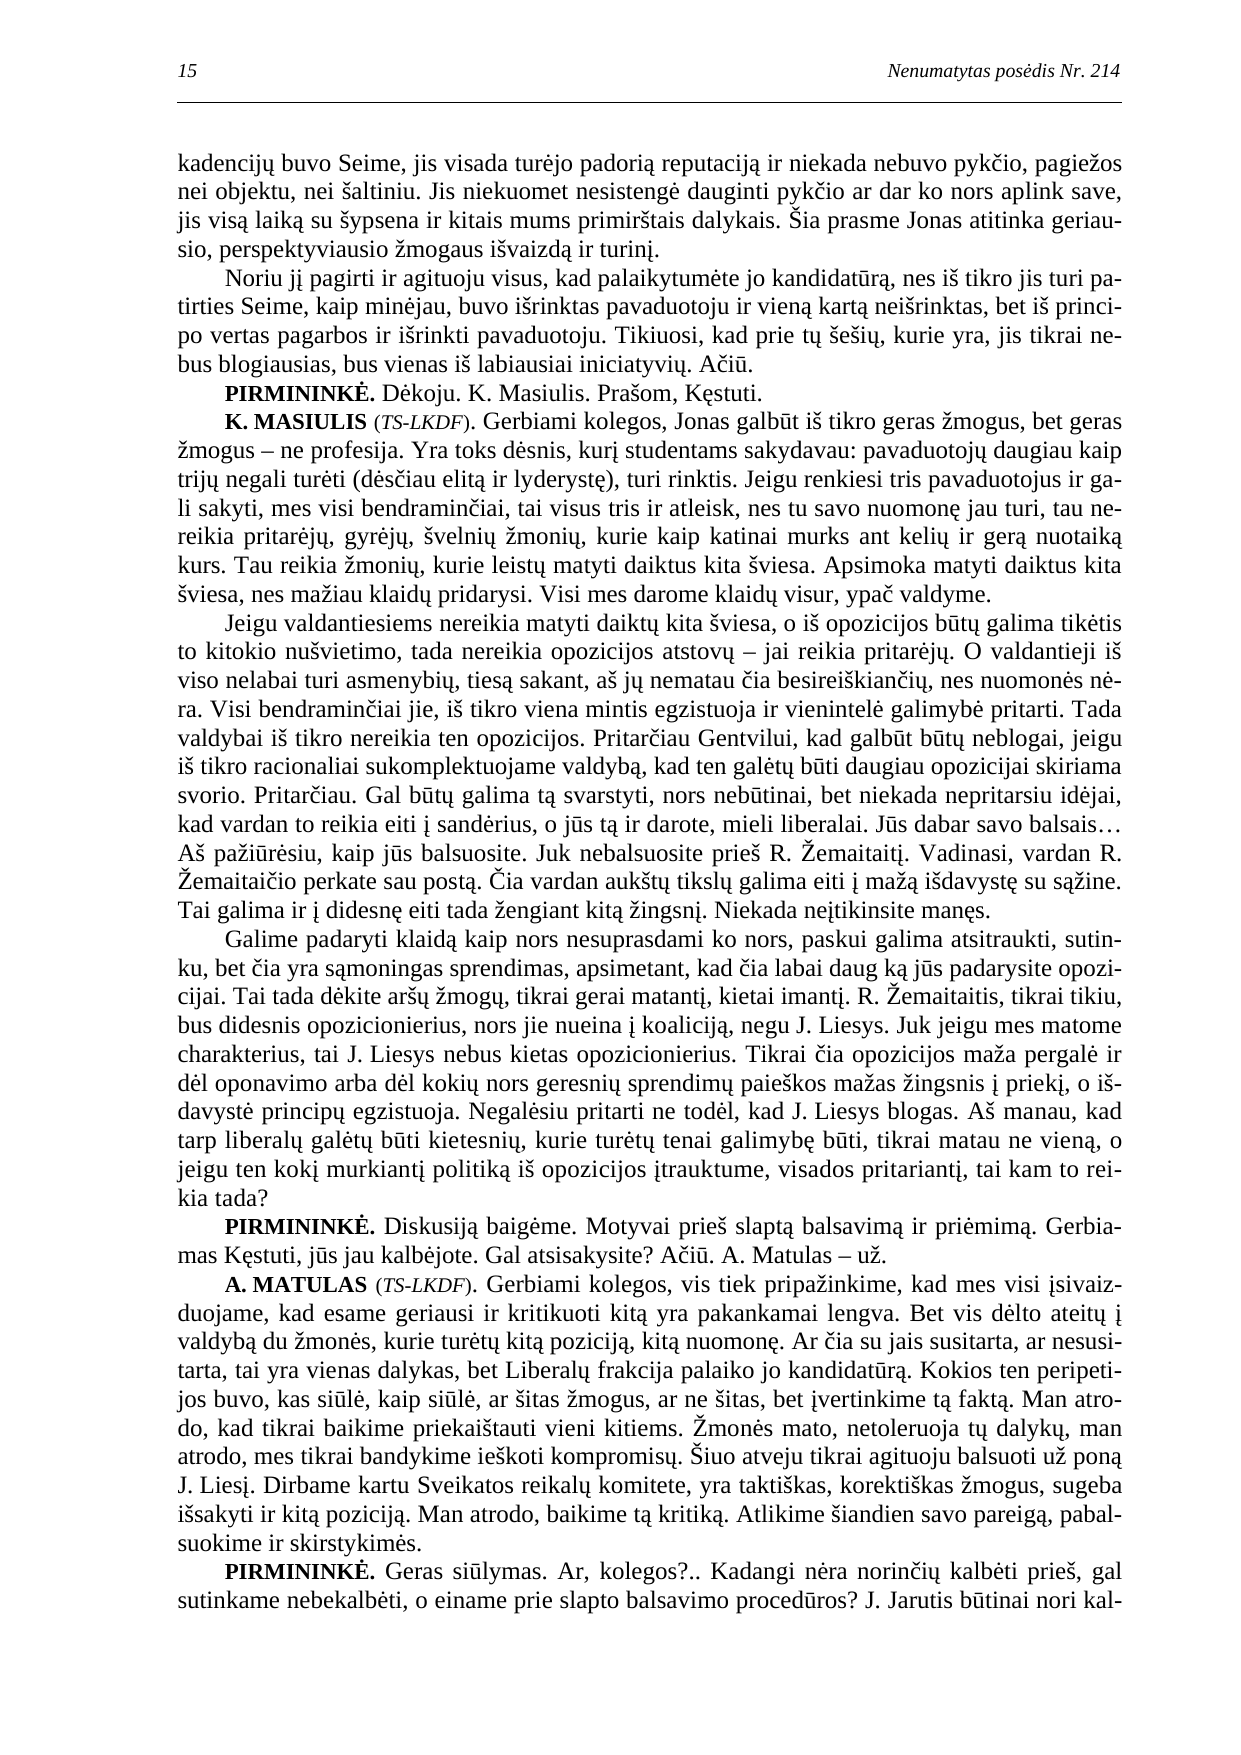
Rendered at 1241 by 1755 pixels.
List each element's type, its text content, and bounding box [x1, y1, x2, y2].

text K. MASIULIS (TS-LKDF). Ger­bia­mi ko­le­gos, Jo­nas gal­būt iš tik­ro ge­ras žmo­gus, bet ge­ras žmo­gus – ne pro­fe­si­ja. Yra toks dės­nis, ku­rį stu­den­tams sa­ky­da­vau: pa­va­duo­to­jų dau­giau kaip tri­jų ne­ga­li tu­rė­ti (dės­čiau eli­tą ir ly­de­rys­tę), tu­ri rink­tis. Jei­gu ren­kie­si tris pa­va­duo­to­jus ir ga­li sa­ky­ti, mes vi­si ben­dra­min­čiai, tai vi­sus tris ir at­leisk, nes tu sa­vo nuo­mo­nę jau tu­ri, tau ne­rei­kia pri­ta­rė­jų, gy­rė­jų, švel­nių žmo­nių, ku­rie kaip ka­ti­nai murks ant ke­lių ir ge­rą nuo­tai­ką kurs. Tau rei­kia žmo­nių, ku­rie leis­tų ma­ty­ti daik­tus ki­ta švie­sa. Ap­si­mo­ka ma­ty­ti daik­tus ki­ta švie­sa, nes ma­žiau klai­dų pri­da­ry­si. Vi­si mes da­ro­me klai­dų vi­sur, ypač val­dy­me. [177, 406, 1122, 608]
text PIRMININKĖ. Dė­ko­ju. K. Ma­siu­lis. Pra­šom, Kęs­tu­ti. [177, 378, 1122, 406]
text Jei­gu val­dan­tie­siems ne­rei­kia ma­ty­ti daik­tų ki­ta švie­sa, o iš opo­zi­ci­jos bū­tų ga­li­ma ti­kė­tis to ki­to­kio nu­švie­ti­mo, ta­da ne­rei­kia opo­zi­ci­jos at­sto­vų – jai rei­kia pri­ta­rė­jų. O val­dan­tie­ji iš vi­so ne­la­bai tu­ri as­me­ny­bių, tie­są sa­kant, aš jų ne­ma­tau čia be­si­reiš­kian­čių, nes nuo­mo­nės nė­ra. Vi­si ben­dra­min­čiai jie, iš tik­ro vie­na min­tis eg­zis­tuo­ja ir vie­nin­te­lė ga­li­my­bė pri­tar­ti. Ta­da val­dy­bai iš tik­ro ne­rei­kia ten opo­zi­ci­jos. Pri­tar­čiau Gent­vi­lui, kad gal­būt bū­tų ne­blo­gai, jei­gu iš tik­ro ra­cio­na­liai su­kom­plek­tuo­ja­me val­dy­bą, kad ten ga­lė­tų bū­ti dau­giau opo­zi­ci­jai ski­ria­ma svo­rio. Pri­tar­čiau. Gal bū­tų ga­li­ma tą svars­ty­ti, nors ne­bū­ti­nai, bet nie­ka­da ne­pri­tar­siu idė­jai, kad var­dan to rei­kia ei­ti į san­dė­rius, o jūs tą ir da­ro­te, mie­li li­be­ra­lai. Jūs da­bar sa­vo bal­sais… Aš pa­žiū­rė­siu, kaip jūs bal­suo­si­te. Juk ne­bal­suo­si­te prieš R. Že­mai­tai­tį. Va­di­na­si, var­dan R. Že­mai­tai­čio per­ka­te sau pos­tą. Čia var­dan aukš­tų tiks­lų ga­li­ma ei­ti į ma­žą iš­da­vys­tę su są­ži­ne. Tai ga­li­ma ir į di­des­nę ei­ti ta­da žen­giant ki­tą žings­nį. Nie­ka­da ne­įti­kin­si­te ma­nęs. [177, 608, 1122, 924]
text Ga­li­me pa­da­ry­ti klai­dą kaip nors ne­su­prasdami ko nors, pas­kui ga­li­ma at­si­trauk­ti, su­tin­ku, bet čia yra są­mo­nin­gas spren­di­mas, ap­si­me­tant, kad čia la­bai daug ką jūs pa­da­ry­si­te opo­zi­ci­jai. Tai ta­da dė­ki­te ar­šų žmo­gų, tik­rai ge­rai ma­tan­tį, kie­tai iman­tį. R. Že­mai­tai­tis, tik­rai ti­kiu, bus di­des­nis opo­zi­cio­nie­rius, nors jie nu­ei­na į ko­a­li­ci­ją, ne­gu J. Lie­sys. Juk jei­gu mes ma­to­me cha­rak­te­rius, tai J. Lie­sys ne­bus kie­tas opo­zi­cio­nie­rius. Tik­rai čia opo­zi­ci­jos ma­ža per­ga­lė ir dėl opo­na­vi­mo ar­ba dėl ko­kių nors ge­res­nių spren­di­mų pa­ieš­kos ma­žas žings­nis į prie­kį, o iš­da­vys­tė prin­ci­pų eg­zis­tuo­ja. Ne­ga­lė­siu pri­tar­ti ne to­dėl, kad J. Lie­sys blo­gas. Aš ma­nau, kad tarp li­be­ra­lų ga­lė­tų bū­ti kie­tes­nių, ku­rie tu­rė­tų te­nai ga­li­my­bę bū­ti, tik­rai ma­tau ne vie­ną, o jei­gu ten ko­kį mur­kian­tį po­li­ti­ką iš opo­zi­ci­jos įtrauk­tu­me, vi­sa­dos pri­ta­rian­tį, tai kam to rei­kia ta­da? [177, 924, 1122, 1211]
text ka­den­ci­jų bu­vo Sei­me, jis vi­sa­da tu­rė­jo pa­do­rią re­pu­ta­ci­ją ir nie­ka­da ne­bu­vo pyk­čio, pa­gie­žos nei ob­jek­tu, nei šal­ti­niu. Jis nie­kuo­met ne­si­sten­gė dau­gin­ti pyk­čio ar dar ko nors ap­link sa­ve, jis vi­są lai­ką su šyp­se­na ir ki­tais mums pri­mirš­tais da­ly­kais. Šia pras­me Jo­nas ati­tin­ka ge­riau­sio, per­spek­ty­viau­sio žmo­gaus iš­vaiz­dą ir tu­ri­nį. [177, 148, 1122, 263]
text PIRMININKĖ. Ge­ras siū­ly­mas. Ar, ko­le­gos?.. Ka­dan­gi nė­ra no­rin­čių kal­bė­ti prieš, gal su­tin­ka­me ne­be­kal­bė­ti, o ei­na­me prie slap­to bal­sa­vi­mo pro­ce­dū­ros? J. Ja­ru­tis bū­ti­nai no­ri kal­ [177, 1556, 1122, 1614]
text A. MATULAS (TS-LKDF). Ger­bia­mi ko­le­gos, vis tiek pri­pa­žin­ki­me, kad mes vi­si įsi­vaiz­duo­ja­me, kad esa­me ge­riau­si ir kri­ti­kuo­ti ki­tą yra pa­kan­ka­mai leng­va. Bet vis dėl­to at­ei­tų į val­dy­bą du žmo­nės, ku­rie tu­rė­tų ki­tą po­zi­ci­ją, ki­tą nuo­mo­nę. Ar čia su jais su­si­tar­ta, ar ne­su­si­tar­ta, tai yra vie­nas da­ly­kas, bet Li­be­ra­lų frak­ci­ja pa­lai­ko jo kan­di­da­tū­rą. Ko­kios ten pe­ri­pe­ti­jos bu­vo, kas siū­lė, kaip siū­lė, ar ši­tas žmo­gus, ar ne ši­tas, bet įver­tin­ki­me tą fak­tą. Man at­ro­do, kad tik­rai bai­ki­me prie­kaiš­tau­ti vie­ni ki­tiems. Žmo­nės ma­to, ne­to­le­ruo­ja tų da­ly­kų, man at­ro­do, mes tik­rai ban­dy­ki­me ieš­ko­ti kom­pro­mi­sų. Šiuo at­ve­ju tik­rai agi­tuo­ju bal­suo­ti už po­ną J. Lie­sį. Dir­ba­me kar­tu Svei­ka­tos rei­ka­lų ko­mi­te­te, yra tak­tiš­kas, ko­rek­tiš­kas žmo­gus, su­ge­ba iš­sa­ky­ti ir ki­tą po­zi­ci­ją. Man at­ro­do, bai­ki­me tą kri­ti­ką. At­li­ki­me šian­dien sa­vo pa­rei­gą, pa­bal­suo­ki­me ir skirs­ty­ki­mės. [177, 1269, 1122, 1556]
text No­riu jį pa­gir­ti ir agi­tuo­ju vi­sus, kad pa­lai­ky­tu­mė­te jo kan­di­da­tū­rą, nes iš tik­ro jis tu­ri pa­tir­ties Sei­me, kaip mi­nė­jau, bu­vo iš­rink­tas pa­va­duo­to­ju ir vie­ną kar­tą ne­iš­rink­tas, bet iš prin­ci­po ver­tas pa­gar­bos ir iš­rink­ti pa­va­duo­to­ju. Ti­kiuo­si, kad prie tų še­šių, ku­rie yra, jis tik­rai ne­bus blo­giau­sias, bus vie­nas iš la­biau­siai ini­cia­ty­vių. Ačiū. [177, 263, 1122, 378]
text PIRMININKĖ. Dis­ku­si­ją bai­gė­me. Mo­ty­vai prieš slap­tą bal­sa­vi­mą ir pri­ėmi­mą. Ger­bia­mas Kęs­tu­ti, jūs jau kal­bė­jo­te. Gal at­si­sa­ky­si­te? Ačiū. A. Ma­tu­las – už. [177, 1211, 1122, 1269]
